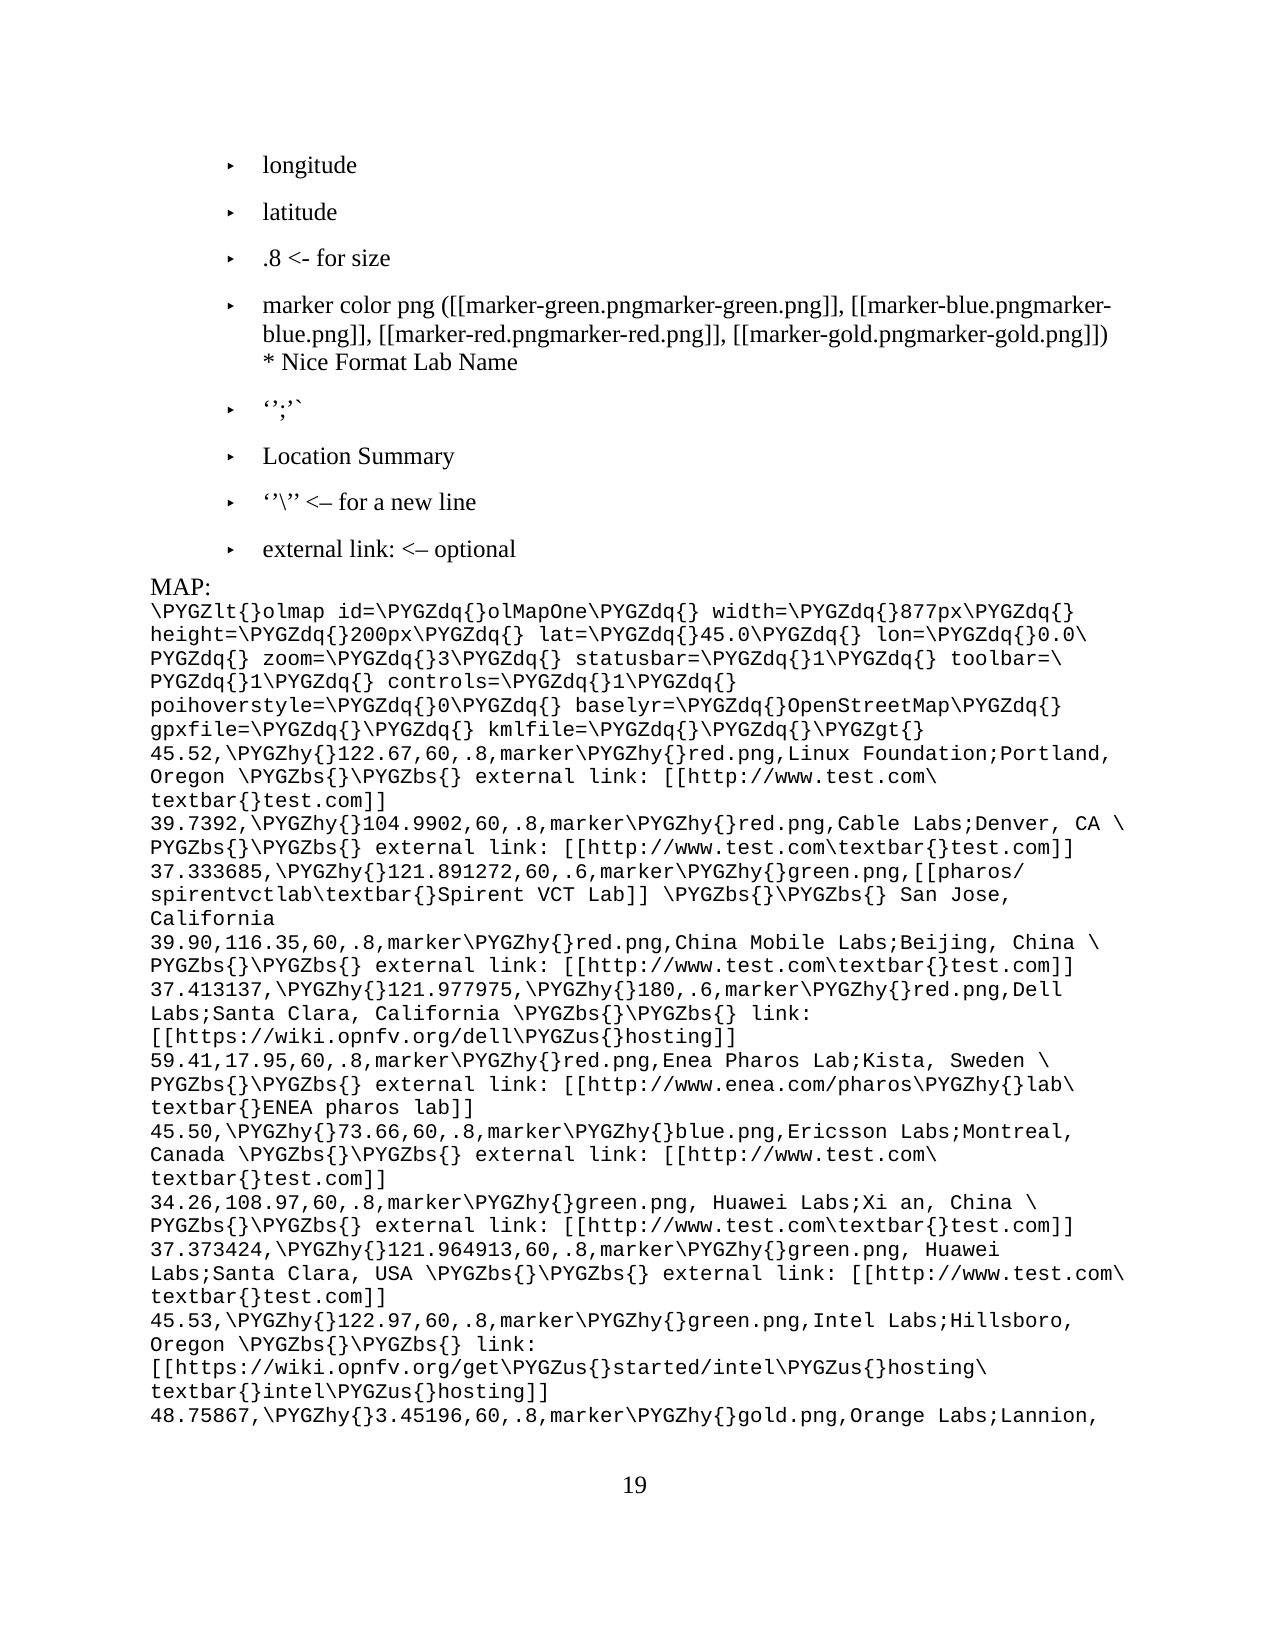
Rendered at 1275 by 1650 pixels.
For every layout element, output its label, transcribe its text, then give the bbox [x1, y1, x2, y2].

list latitude [225, 197, 1125, 225]
text 37.373424,\PYGZhy{}121.964913,60,.8,marker\PYGZhy{}green.png, Huawei Labs;Santa Clara, USA \PYGZbs{}\PYGZbs{} external link: [[http://www.test.com\textbar{}test.com]] [150, 1239, 1125, 1310]
list longitude [225, 150, 1125, 179]
list ‘’\’’ <– for a new line [225, 487, 1125, 516]
list .8 <- for size [225, 243, 1125, 272]
text 39.90,116.35,60,.8,marker\PYGZhy{}red.png,China Mobile Labs;Beijing, China \PYGZbs{}\PYGZbs{} external link: [[http://www.test.com\textbar{}test.com]] [150, 932, 1125, 979]
list marker color png ([[marker-green.pngmarker-green.png]], [[marker-blue.pngmarker-blue.png]], [[marker-red.pngmarker-red.png]], [[marker-gold.pngmarker-gold.png]]) * Nice Format Lab Name [225, 290, 1125, 376]
list ‘’;’` [225, 394, 1125, 423]
text 37.413137,\PYGZhy{}121.977975,\PYGZhy{}180,.6,marker\PYGZhy{}red.png,Dell Labs;Santa Clara, California \PYGZbs{}\PYGZbs{} link: [[https://wiki.opnfv.org/dell\PYGZus{}hosting]] [150, 979, 1125, 1050]
text 45.50,\PYGZhy{}73.66,60,.8,marker\PYGZhy{}blue.png,Ericsson Labs;Montreal, Canada \PYGZbs{}\PYGZbs{} external link: [[http://www.test.com\textbar{}test.com]] [150, 1121, 1125, 1192]
list Location Summary [225, 441, 1125, 469]
text 45.53,\PYGZhy{}122.97,60,.8,marker\PYGZhy{}green.png,Intel Labs;Hillsboro, Oregon \PYGZbs{}\PYGZbs{} link: [[https://wiki.opnfv.org/get\PYGZus{}started/intel\PYGZus{}hosting\textbar{}intel\PYGZus{}hosting]] [150, 1310, 1125, 1404]
text poihoverstyle=\PYGZdq{}0\PYGZdq{} baselyr=\PYGZdq{}OpenStreetMap\PYGZdq{} gpxfile=\PYGZdq{}\PYGZdq{} kmlfile=\PYGZdq{}\PYGZdq{}\PYGZgt{} [150, 695, 1125, 742]
text 37.333685,\PYGZhy{}121.891272,60,.6,marker\PYGZhy{}green.png,[[pharos/spirentvctlab\textbar{}Spirent VCT Lab]] \PYGZbs{}\PYGZbs{} San Jose, California [150, 861, 1125, 932]
text 59.41,17.95,60,.8,marker\PYGZhy{}red.png,Enea Pharos Lab;Kista, Sweden \PYGZbs{}\PYGZbs{} external link: [[http://www.enea.com/pharos\PYGZhy{}lab\textbar{}ENEA pharos lab]] [150, 1050, 1125, 1121]
text 48.75867,\PYGZhy{}3.45196,60,.8,marker\PYGZhy{}gold.png,Orange Labs;Lannion, [150, 1404, 1125, 1428]
text 39.7392,\PYGZhy{}104.9902,60,.8,marker\PYGZhy{}red.png,Cable Labs;Denver, CA \PYGZbs{}\PYGZbs{} external link: [[http://www.test.com\textbar{}test.com]] [150, 813, 1125, 861]
text 34.26,108.97,60,.8,marker\PYGZhy{}green.png, Huawei Labs;Xi an, China \PYGZbs{}\PYGZbs{} external link: [[http://www.test.com\textbar{}test.com]] [150, 1192, 1125, 1239]
text MAP: [150, 572, 1125, 601]
text \PYGZlt{}olmap id=\PYGZdq{}olMapOne\PYGZdq{} width=\PYGZdq{}877px\PYGZdq{} height=\PYGZdq{}200px\PYGZdq{} lat=\PYGZdq{}45.0\PYGZdq{} lon=\PYGZdq{}0.0\PYGZdq{} zoom=\PYGZdq{}3\PYGZdq{} statusbar=\PYGZdq{}1\PYGZdq{} toolbar=\PYGZdq{}1\PYGZdq{} controls=\PYGZdq{}1\PYGZdq{} [150, 601, 1125, 695]
text 45.52,\PYGZhy{}122.67,60,.8,marker\PYGZhy{}red.png,Linux Foundation;Portland, Oregon \PYGZbs{}\PYGZbs{} external link: [[http://www.test.com\textbar{}test.com]] [150, 742, 1125, 813]
list external link: <– optional [225, 534, 1125, 563]
